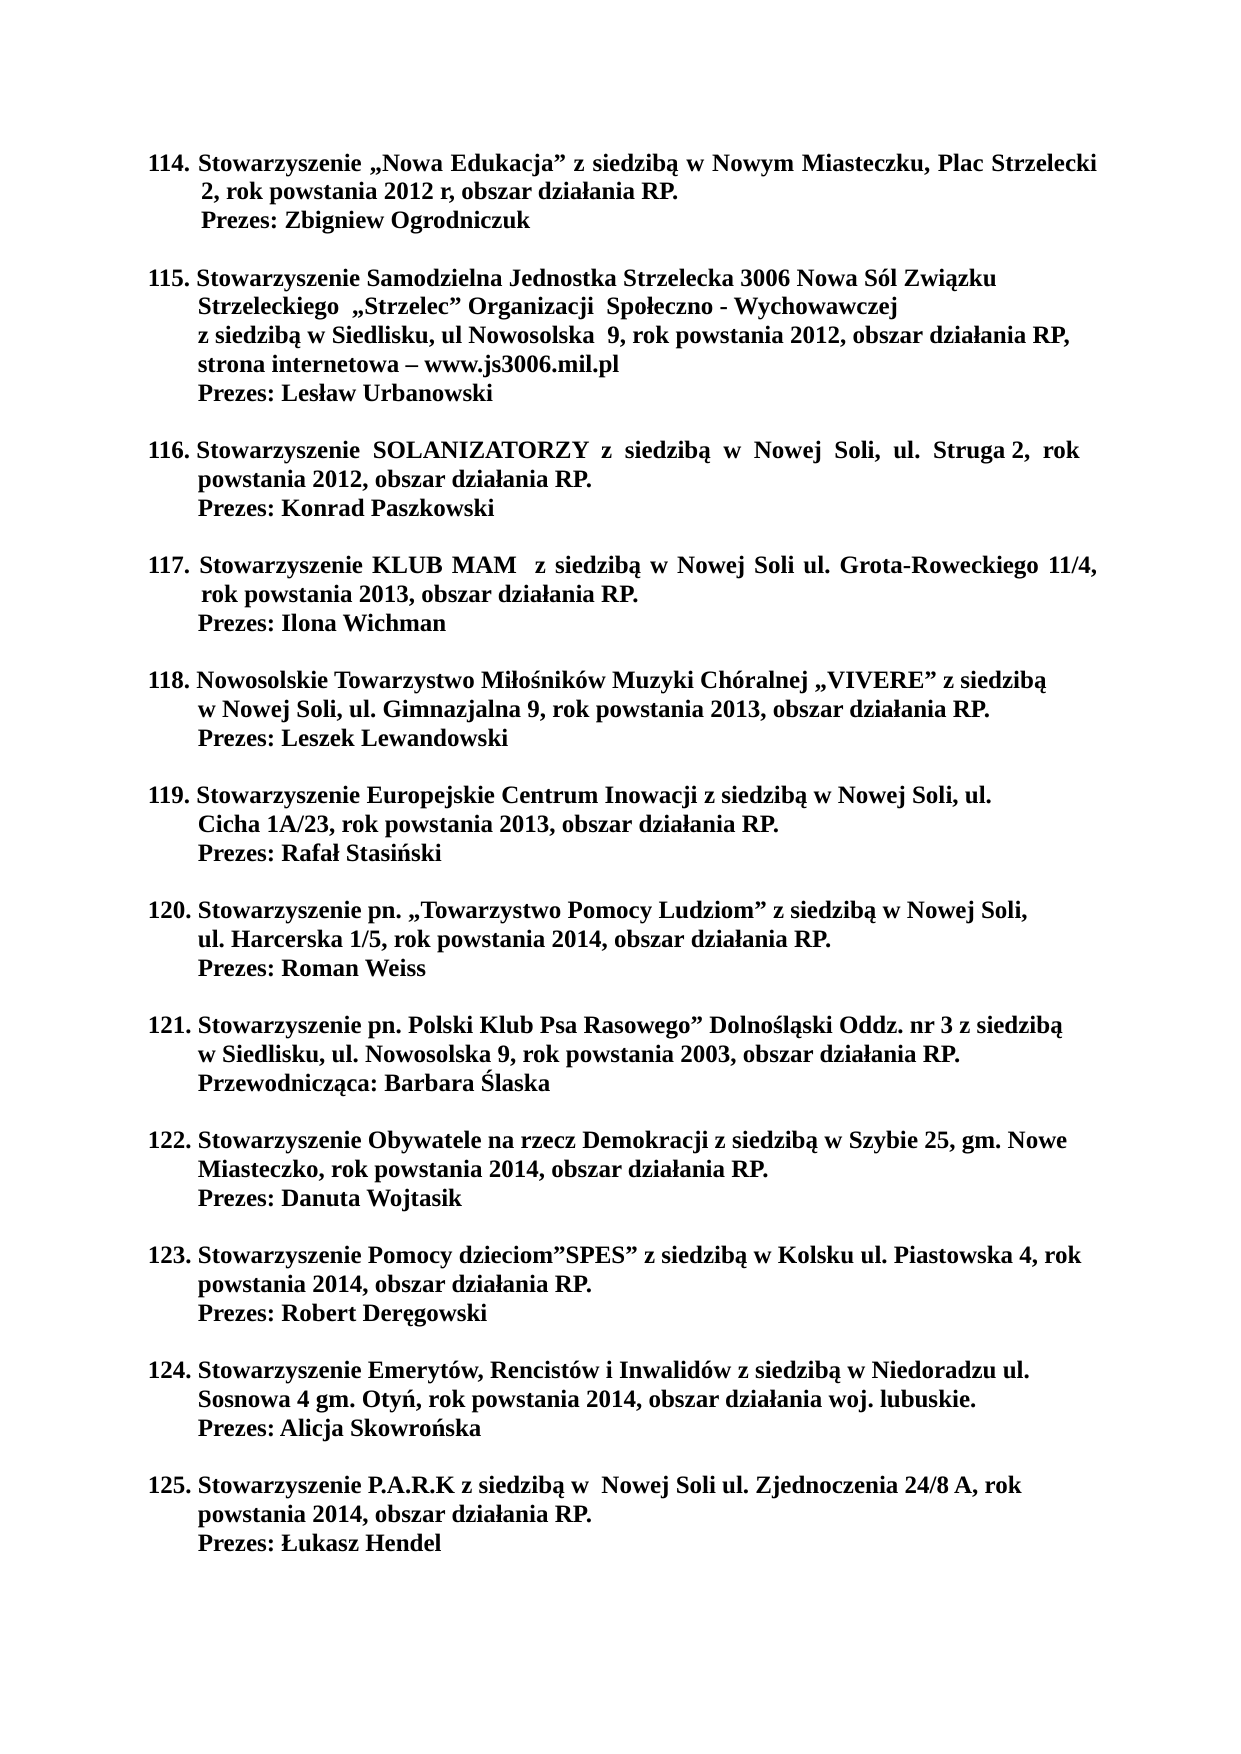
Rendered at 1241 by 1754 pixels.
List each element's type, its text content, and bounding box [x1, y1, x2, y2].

text Prezes: Zbigniew Ogrodniczuk [201, 205, 1098, 234]
text Strzeleckiego „Strzelec” Organizacji Społeczno - Wychowawczej [148, 291, 1098, 320]
text w Nowej Soli, ul. Gimnazjalna 9, rok powstania 2013, obszar działania RP. [148, 694, 1098, 723]
text 119. Stowarzyszenie Europejskie Centrum Inowacji z siedzibą w Nowej Soli, ul. [148, 780, 1098, 809]
text 115. Stowarzyszenie Samodzielna Jednostka Strzelecka 3006 Nowa Sól Związku [148, 263, 1098, 291]
text Prezes: Rafał Stasiński [148, 838, 1098, 866]
text Prezes: Alicja Skowrońska [148, 1413, 1098, 1441]
text 122. Stowarzyszenie Obywatele na rzecz Demokracji z siedzibą w Szybie 25, gm. Nowe [148, 1125, 1098, 1154]
text 118. Nowosolskie Towarzystwo Miłośników Muzyki Chóralnej „VIVERE” z siedzibą [148, 665, 1098, 694]
text 123. Stowarzyszenie Pomocy dzieciom”SPES” z siedzibą w Kolsku ul. Piastowska 4, rok [148, 1240, 1098, 1269]
text w Siedlisku, ul. Nowosolska 9, rok powstania 2003, obszar działania RP. [148, 1039, 1098, 1068]
text powstania 2014, obszar działania RP. [148, 1269, 1098, 1298]
text Prezes: Konrad Paszkowski [148, 493, 1098, 521]
text Prezes: Łukasz Hendel [148, 1528, 1098, 1556]
text Sosnowa 4 gm. Otyń, rok powstania 2014, obszar działania woj. lubuskie. [148, 1384, 1098, 1413]
text 125. Stowarzyszenie P.A.R.K z siedzibą w Nowej Soli ul. Zjednoczenia 24/8 A, rok [148, 1470, 1098, 1499]
text Prezes: Robert Deręgowski [148, 1298, 1098, 1326]
text Prezes: Ilona Wichman [148, 608, 1098, 636]
text 117. Stowarzyszenie KLUB MAM z siedzibą w Nowej Soli ul. Grota-Roweckiego 11/4, rok powstania 2013, obszar działania RP. [148, 550, 1098, 608]
text Prezes: Danuta Wojtasik [148, 1183, 1098, 1211]
text Miasteczko, rok powstania 2014, obszar działania RP. [148, 1154, 1098, 1183]
text 114. Stowarzyszenie „Nowa Edukacja” z siedzibą w Nowym Miasteczku, Plac Strzelecki 2, rok powstania 2012 r, obszar działania RP. [148, 148, 1098, 205]
text Przewodnicząca: Barbara Ślaska [148, 1068, 1098, 1096]
text Prezes: Leszek Lewandowski [148, 723, 1098, 751]
text powstania 2014, obszar działania RP. [148, 1499, 1098, 1528]
text powstania 2012, obszar działania RP. [148, 464, 1098, 493]
text 120. Stowarzyszenie pn. „Towarzystwo Pomocy Ludziom” z siedzibą w Nowej Soli, [148, 895, 1098, 924]
text strona internetowa – www.js3006.mil.pl [148, 349, 1098, 378]
text 116. Stowarzyszenie SOLANIZATORZY z siedzibą w Nowej Soli, ul. Struga 2, rok [148, 435, 1098, 464]
text 124. Stowarzyszenie Emerytów, Rencistów i Inwalidów z siedzibą w Niedoradzu ul. [148, 1355, 1098, 1384]
text Prezes: Roman Weiss [148, 953, 1098, 981]
text Prezes: Lesław Urbanowski [148, 378, 1098, 406]
text Cicha 1A/23, rok powstania 2013, obszar działania RP. [148, 809, 1098, 838]
text ul. Harcerska 1/5, rok powstania 2014, obszar działania RP. [148, 924, 1098, 953]
text z siedzibą w Siedlisku, ul Nowosolska 9, rok powstania 2012, obszar działania RP, [148, 320, 1098, 349]
text 121. Stowarzyszenie pn. Polski Klub Psa Rasowego” Dolnośląski Oddz. nr 3 z siedzibą [148, 1010, 1098, 1039]
